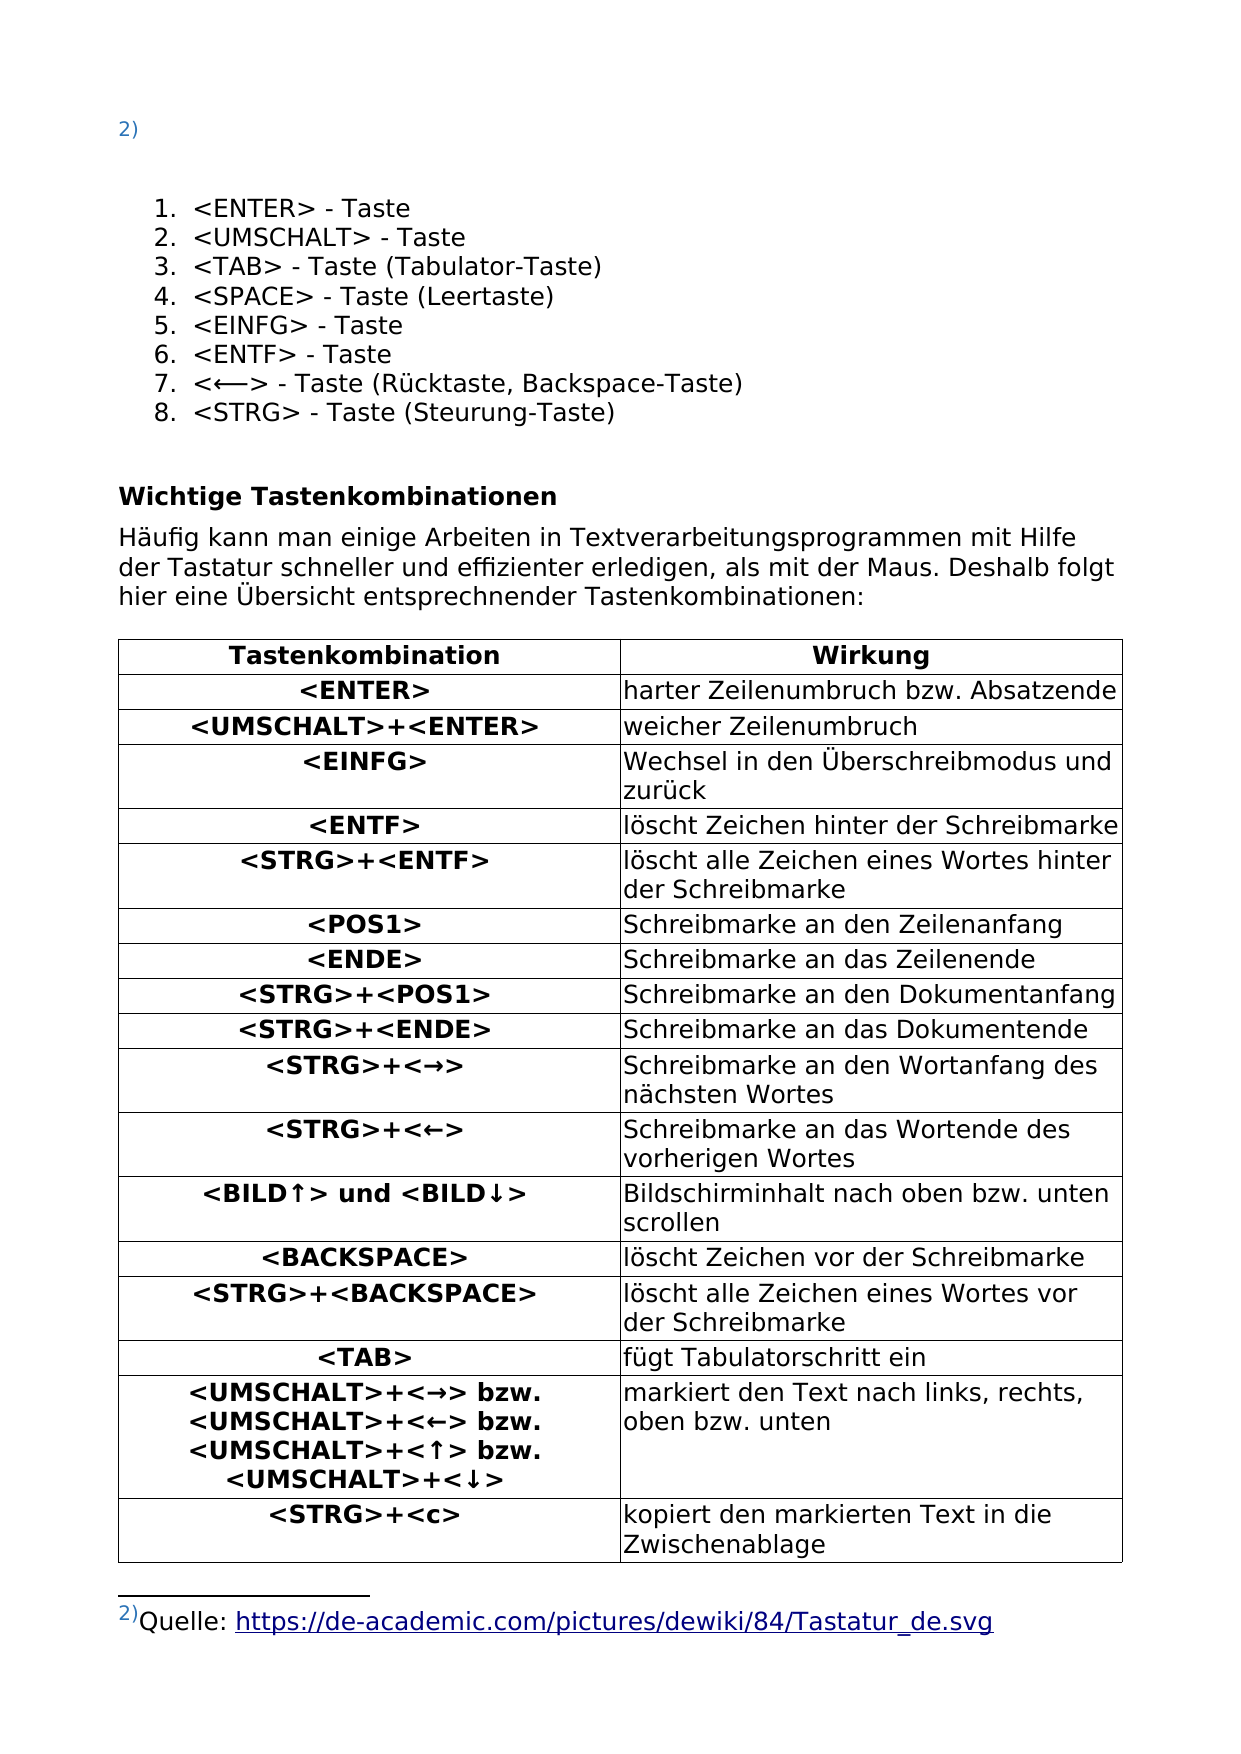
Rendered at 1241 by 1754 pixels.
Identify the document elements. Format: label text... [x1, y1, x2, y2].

table_cell Schreibmarke an das Dokumentende [621, 1014, 1122, 1048]
table_cell fügt Tabulatorschritt ein [621, 1341, 1122, 1375]
table_cell <UMSCHALT>+<ENTER> [119, 710, 620, 744]
table_cell <ENDE> [119, 944, 620, 978]
table_cell Bildschirminhalt nach oben bzw. unten scrollen [621, 1177, 1122, 1241]
table_cell <STRG>+<←> [119, 1113, 620, 1176]
table_cell <STRG>+<BACKSPACE> [119, 1277, 620, 1340]
list <UMSCHALT> - Taste [177, 223, 1122, 252]
table_cell <STRG>+<→> [119, 1049, 620, 1112]
list <ENTF> - Taste [177, 340, 1122, 369]
table_cell Schreibmarke an den Zeilenanfang [621, 909, 1122, 942]
list <SPACE> - Taste (Leertaste) [177, 282, 1122, 311]
table_cell <STRG>+<POS1> [119, 979, 620, 1013]
table_cell Schreibmarke an das Zeilenende [621, 944, 1122, 978]
table_cell <UMSCHALT>+<→> bzw. <UMSCHALT>+<←> bzw. <UMSCHALT>+<↑> bzw. <UMSCHALT>+<↓> [119, 1376, 620, 1498]
table_cell <BILD↑> und <BILD↓> [119, 1177, 620, 1241]
list <ENTER> - Taste [177, 194, 1122, 223]
list <TAB> - Taste (Tabulator-Taste) [177, 252, 1122, 282]
table_cell <TAB> [119, 1341, 620, 1375]
table_header Wirkung [621, 640, 1122, 673]
table_cell Schreibmarke an den Wortanfang des nächsten Wortes [621, 1049, 1122, 1112]
text Häufig kann man einige Arbeiten in Textverarbeitungsprogrammen mit Hilfe der Tastatur schneller und effizienter erledigen, als mit der Maus. Deshalb folgt hier eine Übersicht entsprechnender Tastenkombinationen: [118, 524, 1122, 611]
table_cell Schreibmarke an das Wortende des vorherigen Wortes [621, 1113, 1122, 1176]
subtitle Wichtige Tastenkombinationen [118, 482, 1122, 511]
list <⟵> - Taste (Rücktaste, Backspace-Taste) [177, 369, 1122, 398]
list <EINFG> - Taste [177, 311, 1122, 340]
table_cell löscht alle Zeichen eines Wortes vor der Schreibmarke [621, 1277, 1122, 1340]
table_cell <ENTF> [119, 809, 620, 843]
table_cell <STRG>+<ENTF> [119, 844, 620, 907]
table_cell löscht alle Zeichen eines Wortes hinter der Schreibmarke [621, 844, 1122, 907]
table_cell <STRG>+<ENDE> [119, 1014, 620, 1048]
table_cell <ENTER> [119, 675, 620, 709]
table_cell Schreibmarke an den Dokumentanfang [621, 979, 1122, 1013]
table_cell löscht Zeichen vor der Schreibmarke [621, 1242, 1122, 1276]
table_cell <EINFG> [119, 745, 620, 808]
table_cell harter Zeilenumbruch bzw. Absatzende [621, 675, 1122, 709]
table_cell <STRG>+<c> [119, 1499, 620, 1562]
list <STRG> - Taste (Steurung-Taste) [177, 398, 1122, 427]
table_cell löscht Zeichen hinter der Schreibmarke [621, 809, 1122, 843]
table_cell <POS1> [119, 909, 620, 942]
text Quelle: https://de-academic.com/pictures/dewiki/84/Tastatur_de.svg [118, 1602, 1122, 1636]
table_cell weicher Zeilenumbruch [621, 710, 1122, 744]
table_header Tastenkombination [119, 640, 620, 673]
table_cell Wechsel in den Überschreibmodus und zurück [621, 745, 1122, 808]
table_cell markiert den Text nach links, rechts, oben bzw. unten [621, 1376, 1122, 1498]
table_cell <BACKSPACE> [119, 1242, 620, 1276]
table_cell kopiert den markierten Text in die Zwischenablage [621, 1499, 1122, 1562]
